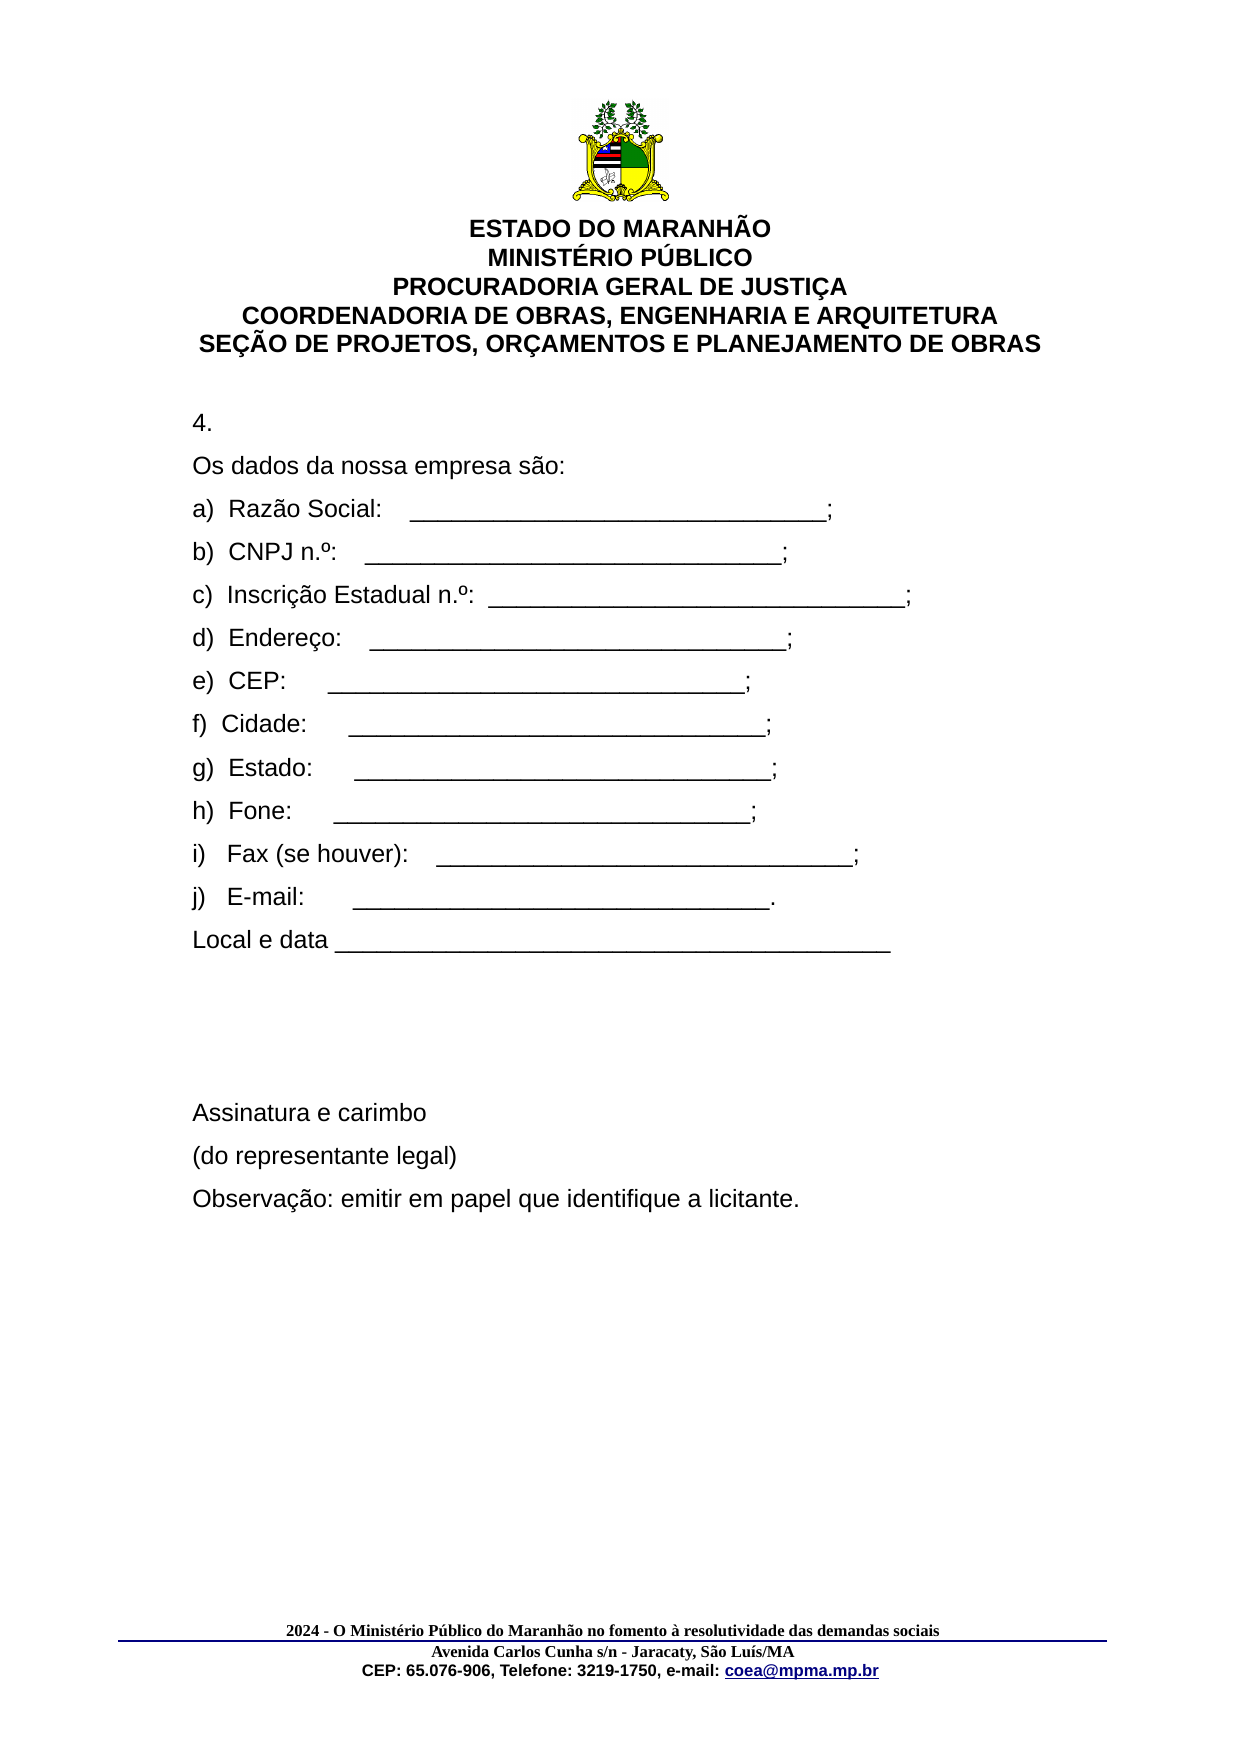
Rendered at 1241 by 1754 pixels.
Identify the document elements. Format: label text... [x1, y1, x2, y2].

text i) Fax (se houver): ______________________________; [192, 839, 1122, 868]
text c) Inscrição Estadual n.º: ______________________________; [192, 580, 1122, 609]
text g) Estado: ______________________________; [192, 753, 1122, 781]
text Os dados da nossa empresa são: [192, 451, 1122, 479]
text j) E-mail: ______________________________. [192, 882, 1122, 911]
text (do representante legal) [192, 1141, 1122, 1169]
text Local e data ________________________________________ [192, 925, 1122, 954]
text f) Cidade: ______________________________; [192, 709, 1122, 738]
text Assinatura e carimbo [192, 1098, 1122, 1126]
text a) Razão Social: ______________________________; [192, 494, 1122, 523]
text h) Fone: ______________________________; [192, 796, 1122, 824]
text e) CEP: ______________________________; [192, 666, 1122, 695]
text Observação: emitir em papel que identifique a licitante. [192, 1184, 1122, 1213]
text b) CNPJ n.º: ______________________________; [192, 537, 1122, 566]
text d) Endereço: ______________________________; [192, 623, 1122, 652]
